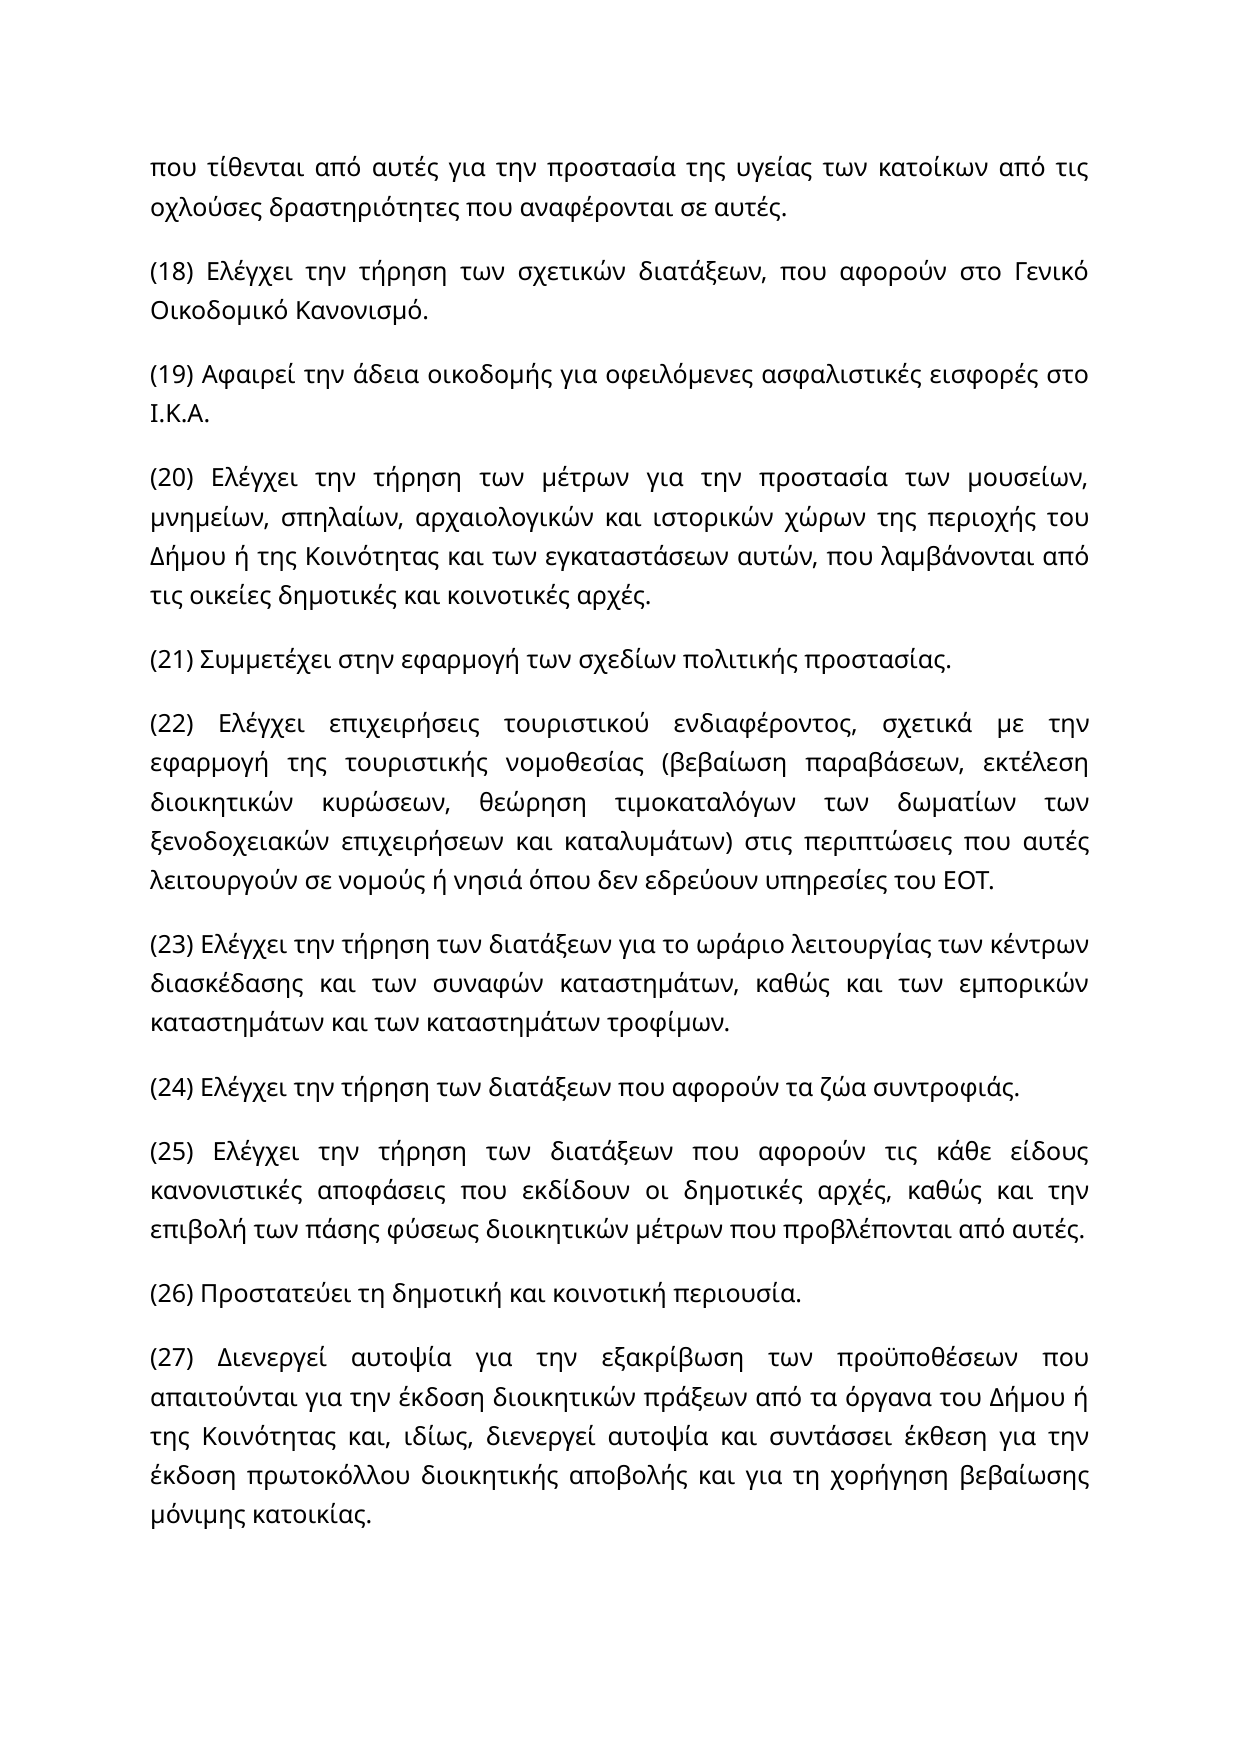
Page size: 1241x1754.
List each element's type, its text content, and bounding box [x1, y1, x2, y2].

text (23) Ελέγχει την τήρηση των διατάξεων για το ωράριο λειτουργίας των κέντρων διασκέδασης και των συναφών καταστημάτων, καθώς και των εμπορικών καταστημάτων και των καταστημάτων τροφίμων. [150, 927, 1090, 1039]
text (19) Αφαιρεί την άδεια οικοδομής για οφειλόμενες ασφαλιστικές εισφορές στο Ι.Κ.Α. [150, 357, 1090, 430]
text (22) Ελέγχει επιχειρήσεις τουριστικού ενδιαφέροντος, σχετικά με την εφαρμογή της τουριστικής νομοθεσίας (βεβαίωση παραβάσεων, εκτέλεση διοικητικών κυρώσεων, θεώρηση τιμοκαταλόγων των δωματίων των ξενοδοχειακών επιχειρήσεων και καταλυμάτων) στις περιπτώσεις που αυτές λειτουργούν σε νομούς ή νησιά όπου δεν εδρεύουν υπηρεσίες του EOT. [150, 706, 1090, 897]
text (21) Συμμετέχει στην εφαρμογή των σχεδίων πολιτικής προστασίας. [150, 642, 1090, 676]
text (27) Διενεργεί αυτοψία για την εξακρίβωση των προϋποθέσεων που απαιτούνται για την έκδοση διοικητικών πράξεων από τα όργανα του Δήμου ή της Κοινότητας και, ιδίως, διενεργεί αυτοψία και συντάσσει έκθεση για την έκδοση πρωτοκόλλου διοικητικής αποβολής και για τη χορήγηση βεβαίωσης μόνιμης κατοικίας. [150, 1340, 1090, 1531]
text που τίθενται από αυτές για την προστασία της υγείας των κατοίκων από τις οχλούσες δραστηριότητες που αναφέρονται σε αυτές. [150, 150, 1090, 223]
text (20) Ελέγχει την τήρηση των μέτρων για την προστασία των μουσείων, μνημείων, σπηλαίων, αρχαιολογικών και ιστορικών χώρων της περιοχής του Δήμου ή της Κοινότητας και των εγκαταστάσεων αυτών, που λαμβάνονται από τις οικείες δημοτικές και κοινοτικές αρχές. [150, 460, 1090, 612]
text (25) Ελέγχει την τήρηση των διατάξεων που αφορούν τις κάθε είδους κανονιστικές αποφάσεις που εκδίδουν οι δημοτικές αρχές, καθώς και την επιβολή των πάσης φύσεως διοικητικών μέτρων που προβλέπονται από αυτές. [150, 1133, 1090, 1246]
text (26) Προστατεύει τη δημοτική και κοινοτική περιουσία. [150, 1276, 1090, 1310]
text (18) Ελέγχει την τήρηση των σχετικών διατάξεων, που αφορούν στο Γενικό Οικοδομικό Κανονισμό. [150, 253, 1090, 327]
text (24) Ελέγχει την τήρηση των διατάξεων που αφορούν τα ζώα συντροφιάς. [150, 1069, 1090, 1103]
